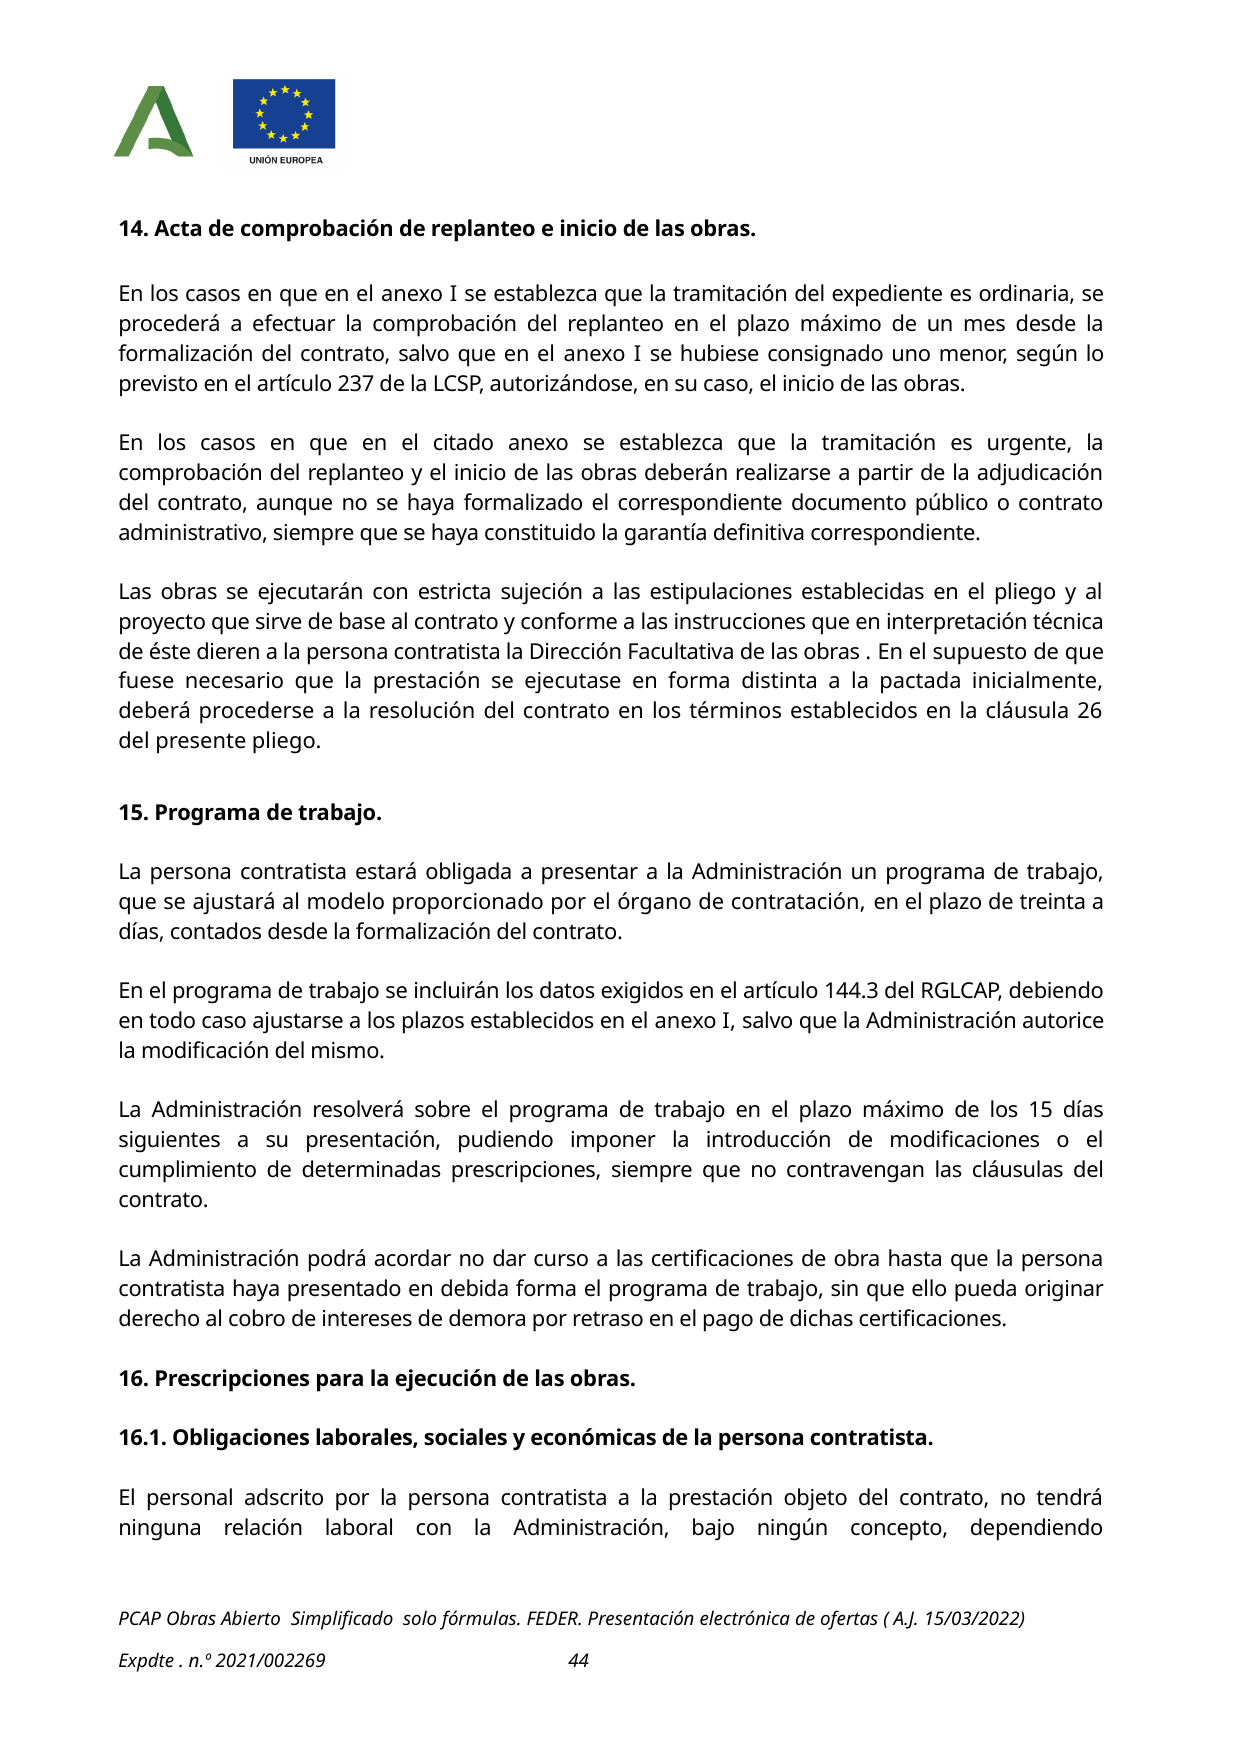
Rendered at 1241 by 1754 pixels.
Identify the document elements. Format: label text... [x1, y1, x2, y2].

text En los casos en que en el citado anexo se establezca que la tramitación es urgente, la comprobación del replanteo y el inicio de las obras deberán realizarse a partir de la adjudicación del contrato, aunque no se haya formalizado el correspondiente documento público o contrato administrativo, siempre que se haya constituido la garantía definitiva correspondiente. [118, 427, 1104, 546]
text 16.1. Obligaciones laborales, sociales y económicas de la persona contratista. [118, 1422, 1104, 1452]
text En los casos en que en el anexo I se establezca que la tramitación del expediente es ordinaria, se procederá a efectuar la comprobación del replanteo en el plazo máximo de un mes desde la formalización del contrato, salvo que en el anexo I se hubiese consignado uno menor, según lo previsto en el artículo 237 de la LCSP, autorizándose, en su caso, el inicio de las obras. [118, 278, 1104, 397]
text La Administración podrá acordar no dar curso a las certificaciones de obra hasta que la persona contratista haya presentado en debida forma el programa de trabajo, sin que ello pueda originar derecho al cobro de intereses de demora por retraso en el pago de dichas certificaciones. [118, 1243, 1104, 1333]
picture [221, 73, 347, 171]
text La persona contratista estará obligada a presentar a la Administración un programa de trabajo, que se ajustará al modelo proporcionado por el órgano de contratación, en el plazo de treinta a días, contados desde la formalización del contrato. [118, 856, 1104, 946]
text En el programa de trabajo se incluirán los datos exigidos en el artículo 144.3 del RGLCAP, debiendo en todo caso ajustarse a los plazos establecidos en el anexo I, salvo que la Administración autorice la modificación del mismo. [118, 975, 1104, 1065]
text La Administración resolverá sobre el programa de trabajo en el plazo máximo de los 15 días siguientes a su presentación, pudiendo imponer la introducción de modificaciones o el cumplimiento de determinadas prescripciones, siempre que no contravengan las cláusulas del contrato. [118, 1094, 1104, 1214]
text 14. Acta de comprobación de replanteo e inicio de las obras. [118, 213, 1104, 242]
text 15. Programa de trabajo. [118, 797, 1104, 826]
text Las obras se ejecutarán con estricta sujeción a las estipulaciones establecidas en el pliego y al proyecto que sirve de base al contrato y conforme a las instrucciones que en interpretación técnica de éste dieren a la persona contratista la Dirección Facultativa de las obras . En el supuesto de que fuese necesario que la prestación se ejecutase en forma distinta a la pactada inicialmente, deberá procederse a la resolución del contrato en los términos establecidos en la cláusula 26 del presente pliego. [118, 576, 1104, 755]
text 16. Prescripciones para la ejecución de las obras. [118, 1363, 1104, 1392]
picture [109, 81, 198, 161]
text El personal adscrito por la persona contratista a la prestación objeto del contrato, no tendrá ninguna relación laboral con la Administración, bajo ningún concepto, dependiendo [118, 1482, 1104, 1541]
